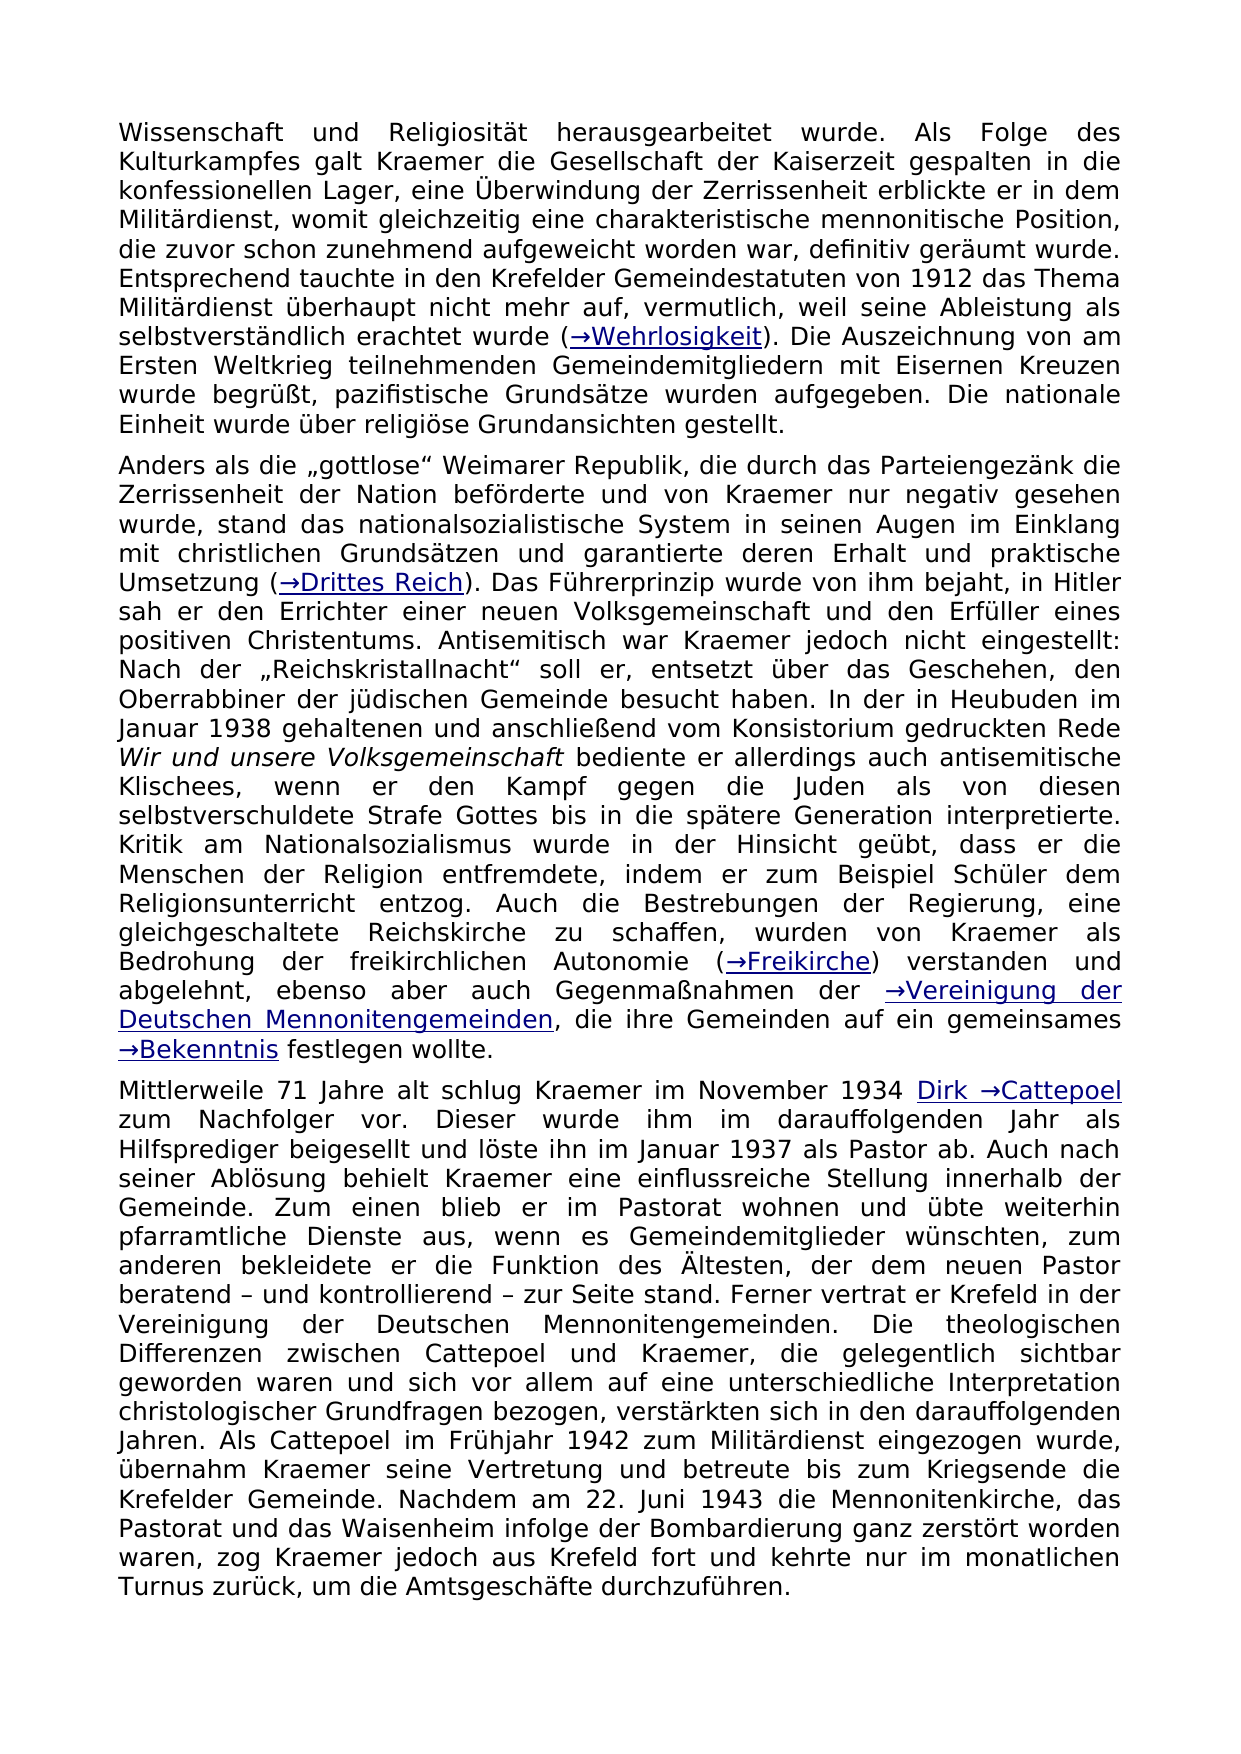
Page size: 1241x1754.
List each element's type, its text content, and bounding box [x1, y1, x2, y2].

text Anders als die „gottlose“ Weimarer Republik, die durch das Parteiengezänk die Zerrissenheit der Nation beförderte und von Kraemer nur negativ gesehen wurde, stand das nationalsozialistische System in seinen Augen im Einklang mit christlichen Grundsätzen und garantierte deren Erhalt und praktische Umsetzung (→Drittes Reich). Das Führerprinzip wurde von ihm bejaht, in Hitler sah er den Errichter einer neuen Volksgemeinschaft und den Erfüller eines positiven Christentums. Antisemitisch war Kraemer jedoch nicht eingestellt: Nach der „Reichskristallnacht“ soll er, entsetzt über das Geschehen, den Oberrabbiner der jüdischen Gemeinde besucht haben. In der in Heubuden im Januar 1938 gehaltenen und anschließend vom Konsistorium gedruckten Rede Wir und unsere Volksgemeinschaft bediente er allerdings auch antisemitische Klischees, wenn er den Kampf gegen die Juden als von diesen selbstverschuldete Strafe Gottes bis in die spätere Generation interpretierte. Kritik am Nationalsozialismus wurde in der Hinsicht geübt, dass er die Menschen der Religion entfremdete, indem er zum Beispiel Schüler dem Religionsunterricht entzog. Auch die Bestrebungen der Regierung, eine gleichgeschaltete Reichskirche zu schaffen, wurden von Kraemer als Bedrohung der freikirchlichen Autonomie (→Freikirche) verstanden und abgelehnt, ebenso aber auch Gegenmaßnahmen der →Vereinigung der Deutschen Mennonitengemeinden, die ihre Gemeinden auf ein gemeinsames →Bekenntnis festlegen wollte. [118, 451, 1122, 1064]
text Wissenschaft und Religiosität herausgearbeitet wurde. Als Folge des Kulturkampfes galt Kraemer die Gesellschaft der Kaiserzeit gespalten in die konfessionellen Lager, eine Überwindung der Zerrissenheit erblickte er in dem Militärdienst, womit gleichzeitig eine charakteristische mennonitische Position, die zuvor schon zunehmend aufgeweicht worden war, definitiv geräumt wurde. Entsprechend tauchte in den Krefelder Gemeindestatuten von 1912 das Thema Militärdienst überhaupt nicht mehr auf, vermutlich, weil seine Ableistung als selbstverständlich erachtet wurde (→Wehrlosigkeit). Die Auszeichnung von am Ersten Weltkrieg teilnehmenden Gemeindemitgliedern mit Eisernen Kreuzen wurde begrüßt, pazifistische Grundsätze wurden aufgegeben. Die nationale Einheit wurde über religiöse Grundansichten gestellt. [118, 118, 1122, 439]
text Mittlerweile 71 Jahre alt schlug Kraemer im November 1934 Dirk →Cattepoel zum Nachfolger vor. Dieser wurde ihm im darauffolgenden Jahr als Hilfsprediger beigesellt und löste ihn im Januar 1937 als Pastor ab. Auch nach seiner Ablösung behielt Kraemer eine einflussreiche Stellung innerhalb der Gemeinde. Zum einen blieb er im Pastorat wohnen und übte weiterhin pfarramtliche Dienste aus, wenn es Gemeindemitglieder wünschten, zum anderen bekleidete er die Funktion des Ältesten, der dem neuen Pastor beratend – und kontrollierend – zur Seite stand. Ferner vertrat er Krefeld in der Vereinigung der Deutschen Mennonitengemeinden. Die theologischen Differenzen zwischen Cattepoel und Kraemer, die gelegentlich sichtbar geworden waren und sich vor allem auf eine unterschiedliche Interpretation christologischer Grundfragen bezogen, verstärkten sich in den darauffolgenden Jahren. Als Cattepoel im Frühjahr 1942 zum Militärdienst eingezogen wurde, übernahm Kraemer seine Vertretung und betreute bis zum Kriegsende die Krefelder Gemeinde. Nachdem am 22. Juni 1943 die Mennonitenkirche, das Pastorat und das Waisenheim infolge der Bombardierung ganz zerstört worden waren, zog Kraemer jedoch aus Krefeld fort und kehrte nur im monatlichen Turnus zurück, um die Amtsgeschäfte durchzuführen. [118, 1076, 1122, 1601]
